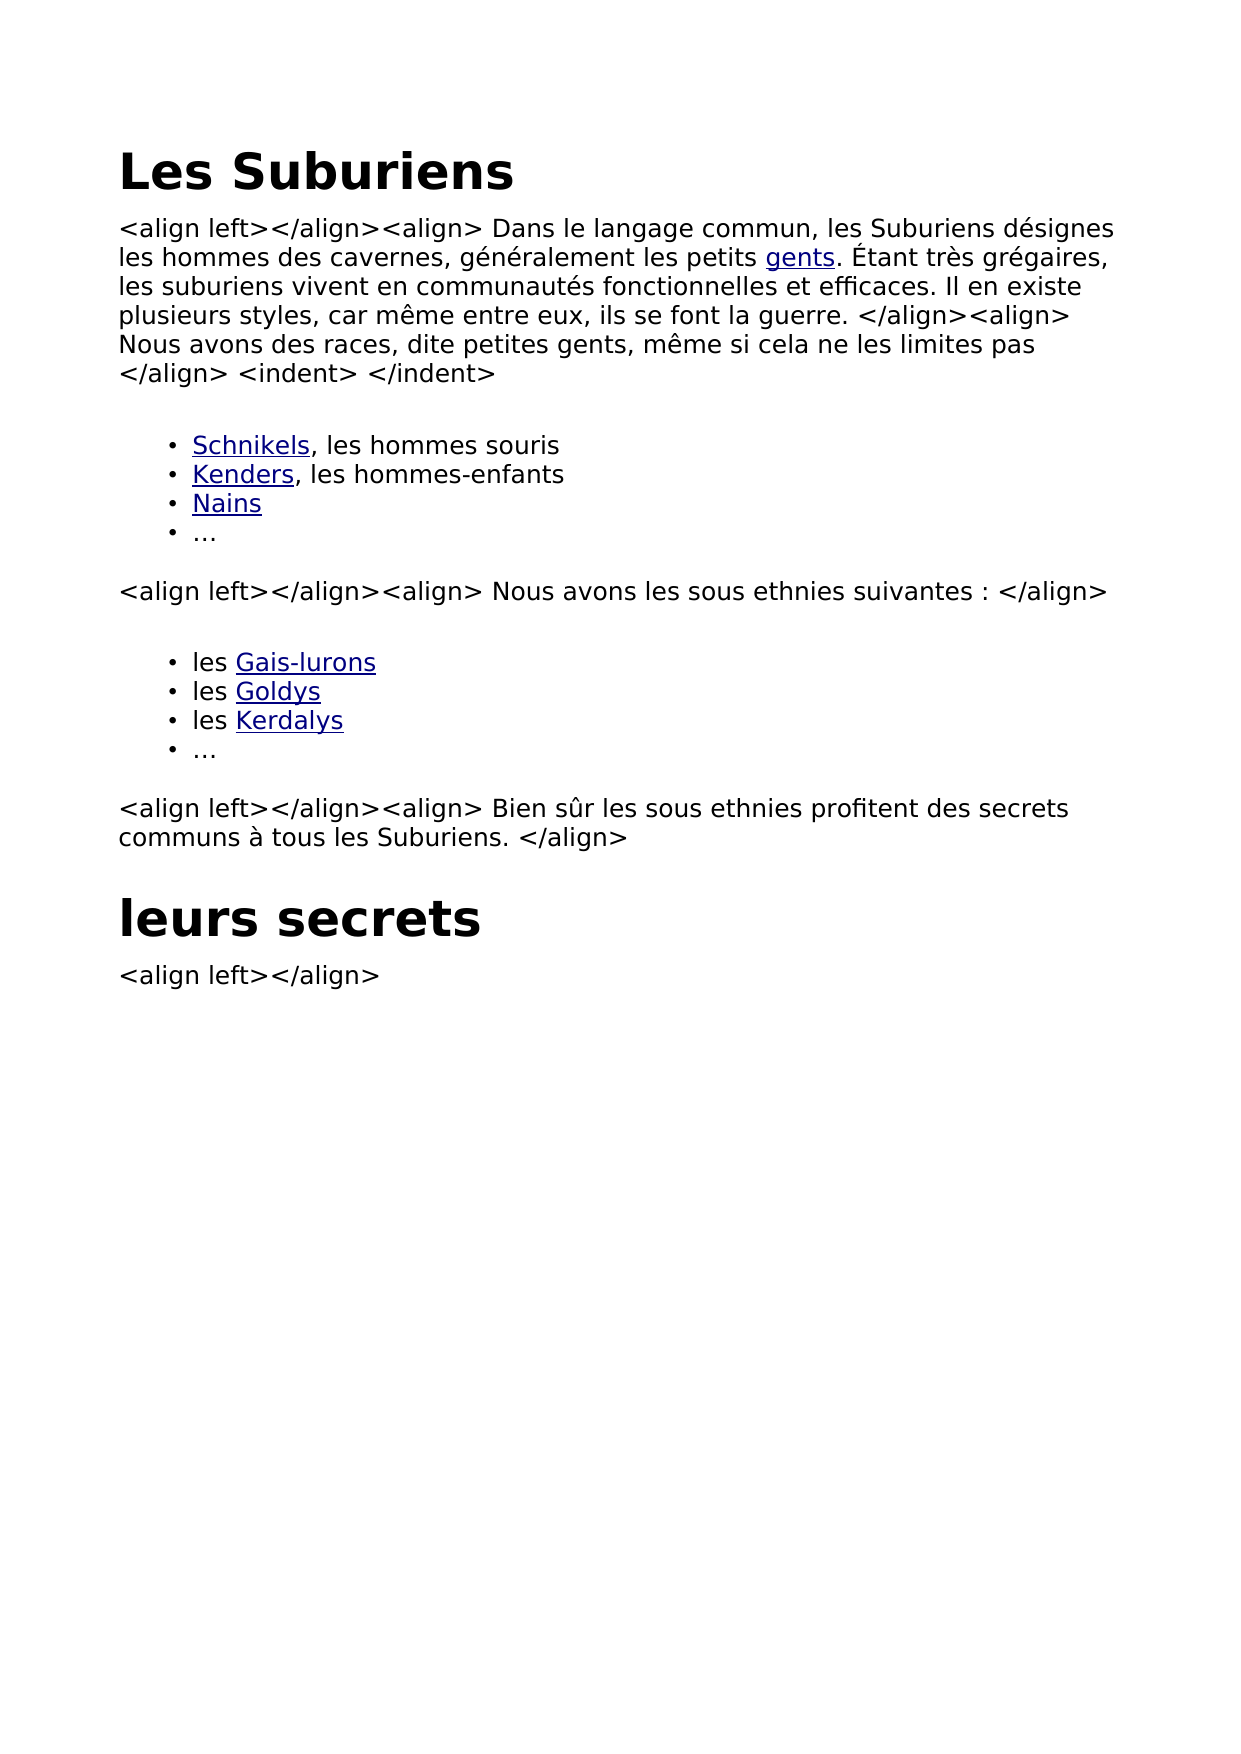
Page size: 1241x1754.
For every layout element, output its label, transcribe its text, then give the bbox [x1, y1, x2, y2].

list les Kerdalys [177, 706, 1122, 736]
list les Gais-lurons [177, 648, 1122, 677]
list Nains [177, 489, 1122, 518]
text <align left></align> [118, 961, 1122, 990]
list Schnikels, les hommes souris [177, 431, 1122, 460]
list les Goldys [177, 677, 1122, 706]
subtitle Les Suburiens [118, 143, 1122, 201]
text <align left></align><align> Bien sûr les sous ethnies profitent des secrets communs à tous les Suburiens. </align> [118, 794, 1122, 853]
subtitle leurs secrets [118, 890, 1122, 948]
list Kenders, les hommes-enfants [177, 460, 1122, 489]
text <align left></align><align> Dans le langage commun, les Suburiens désignes les hommes des cavernes, généralement les petits gents. Étant très grégaires, les suburiens vivent en communautés fonctionnelles et efficaces. Il en existe plusieurs styles, car même entre eux, ils se font la guerre. </align><align> Nous avons des races, dite petites gents, même si cela ne les limites pas </align> <indent> </indent> [118, 214, 1122, 389]
text <align left></align><align> Nous avons les sous ethnies suivantes : </align> [118, 577, 1122, 606]
list … [177, 736, 1122, 765]
list … [177, 518, 1122, 547]
